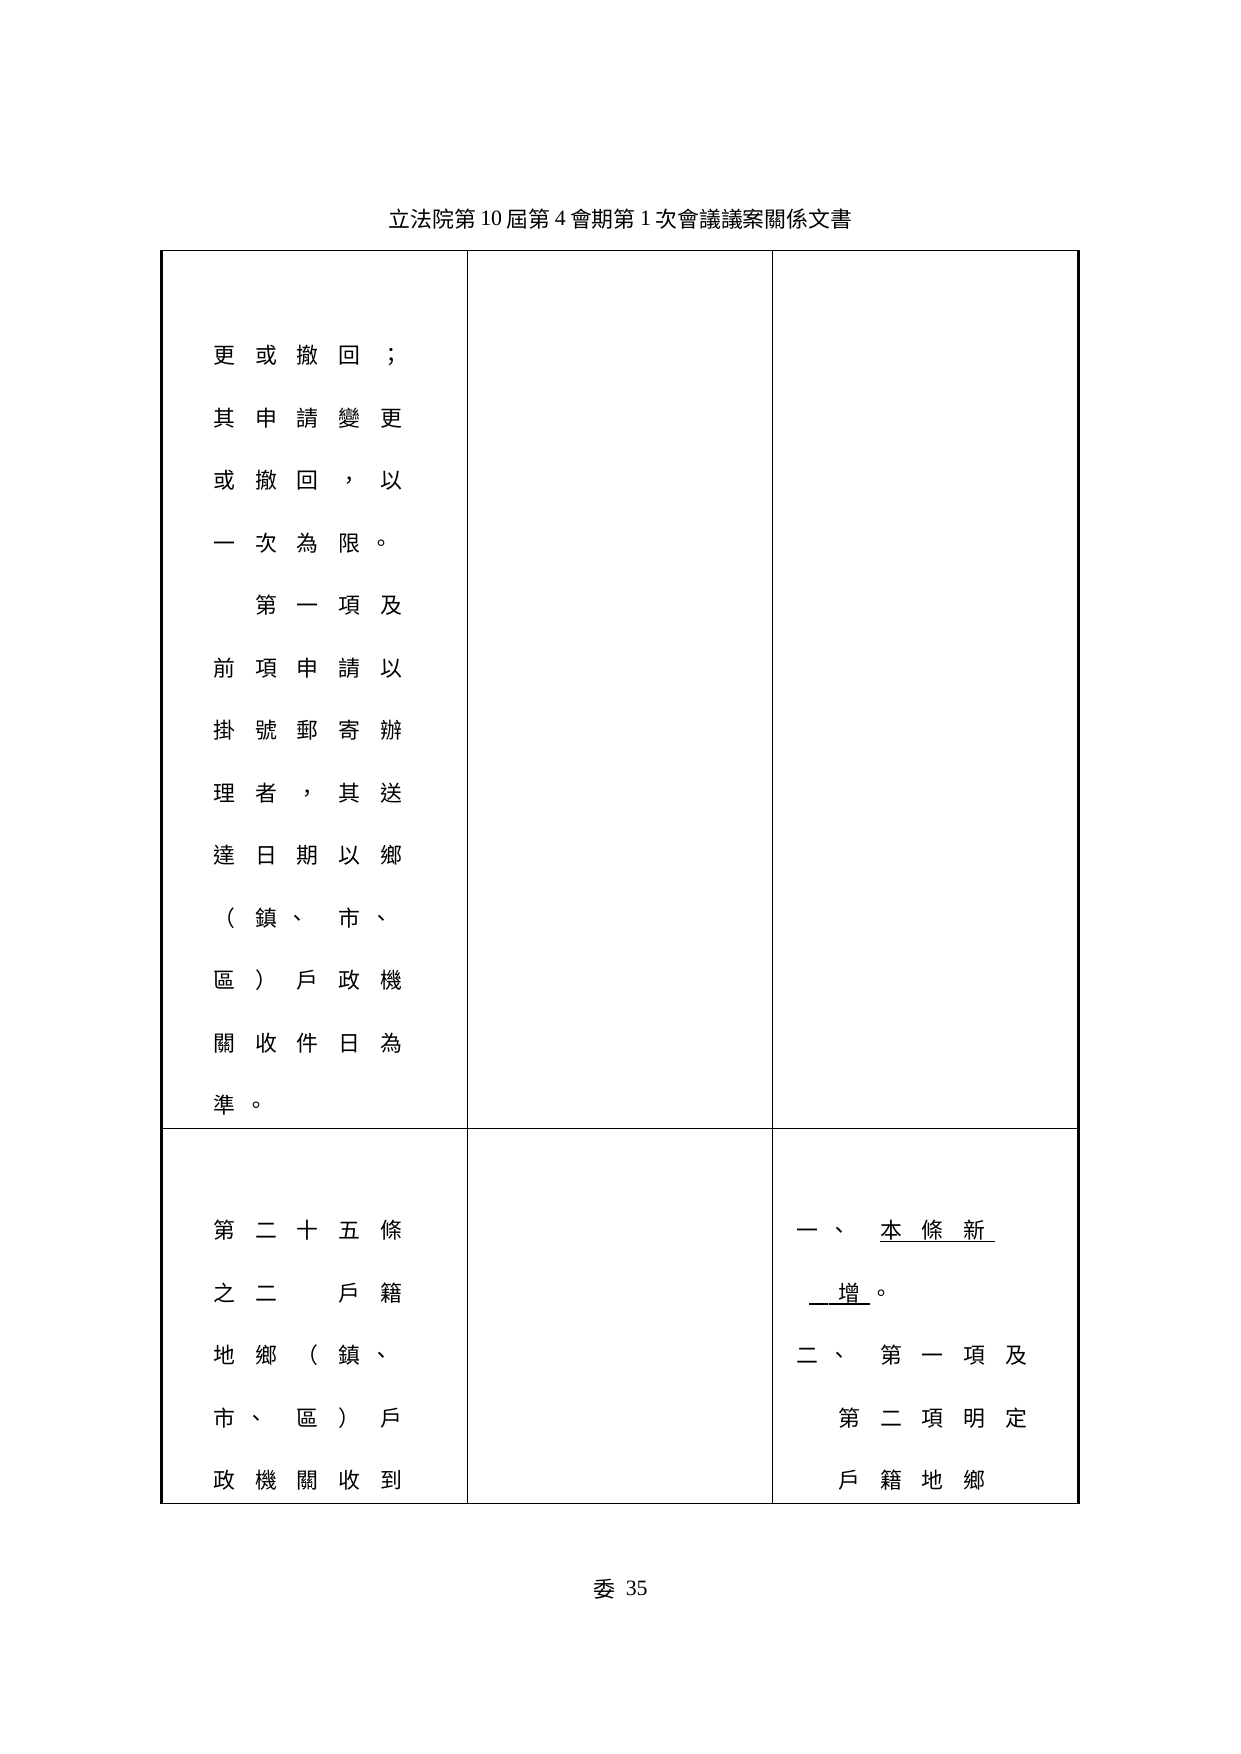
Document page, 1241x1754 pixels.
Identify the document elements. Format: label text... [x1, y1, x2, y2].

table_cell 一、本條新增。 二、第一項及第二項明定戶籍地鄉 [773, 1129, 1077, 1503]
table_cell [468, 251, 772, 1128]
table_cell 更或撤回；其申請變更或撤回，以一次為限。 第一項及前項申請以掛號郵寄辦理者，其送達日期以鄉（鎮、市、區）戶政機關收件日為準。 [163, 251, 467, 1128]
table_cell [773, 251, 1077, 1128]
table_cell 第二十五條之二 戶籍地鄉（鎮、市、區）戶政機關收到 [163, 1129, 467, 1503]
table_cell [468, 1129, 772, 1503]
